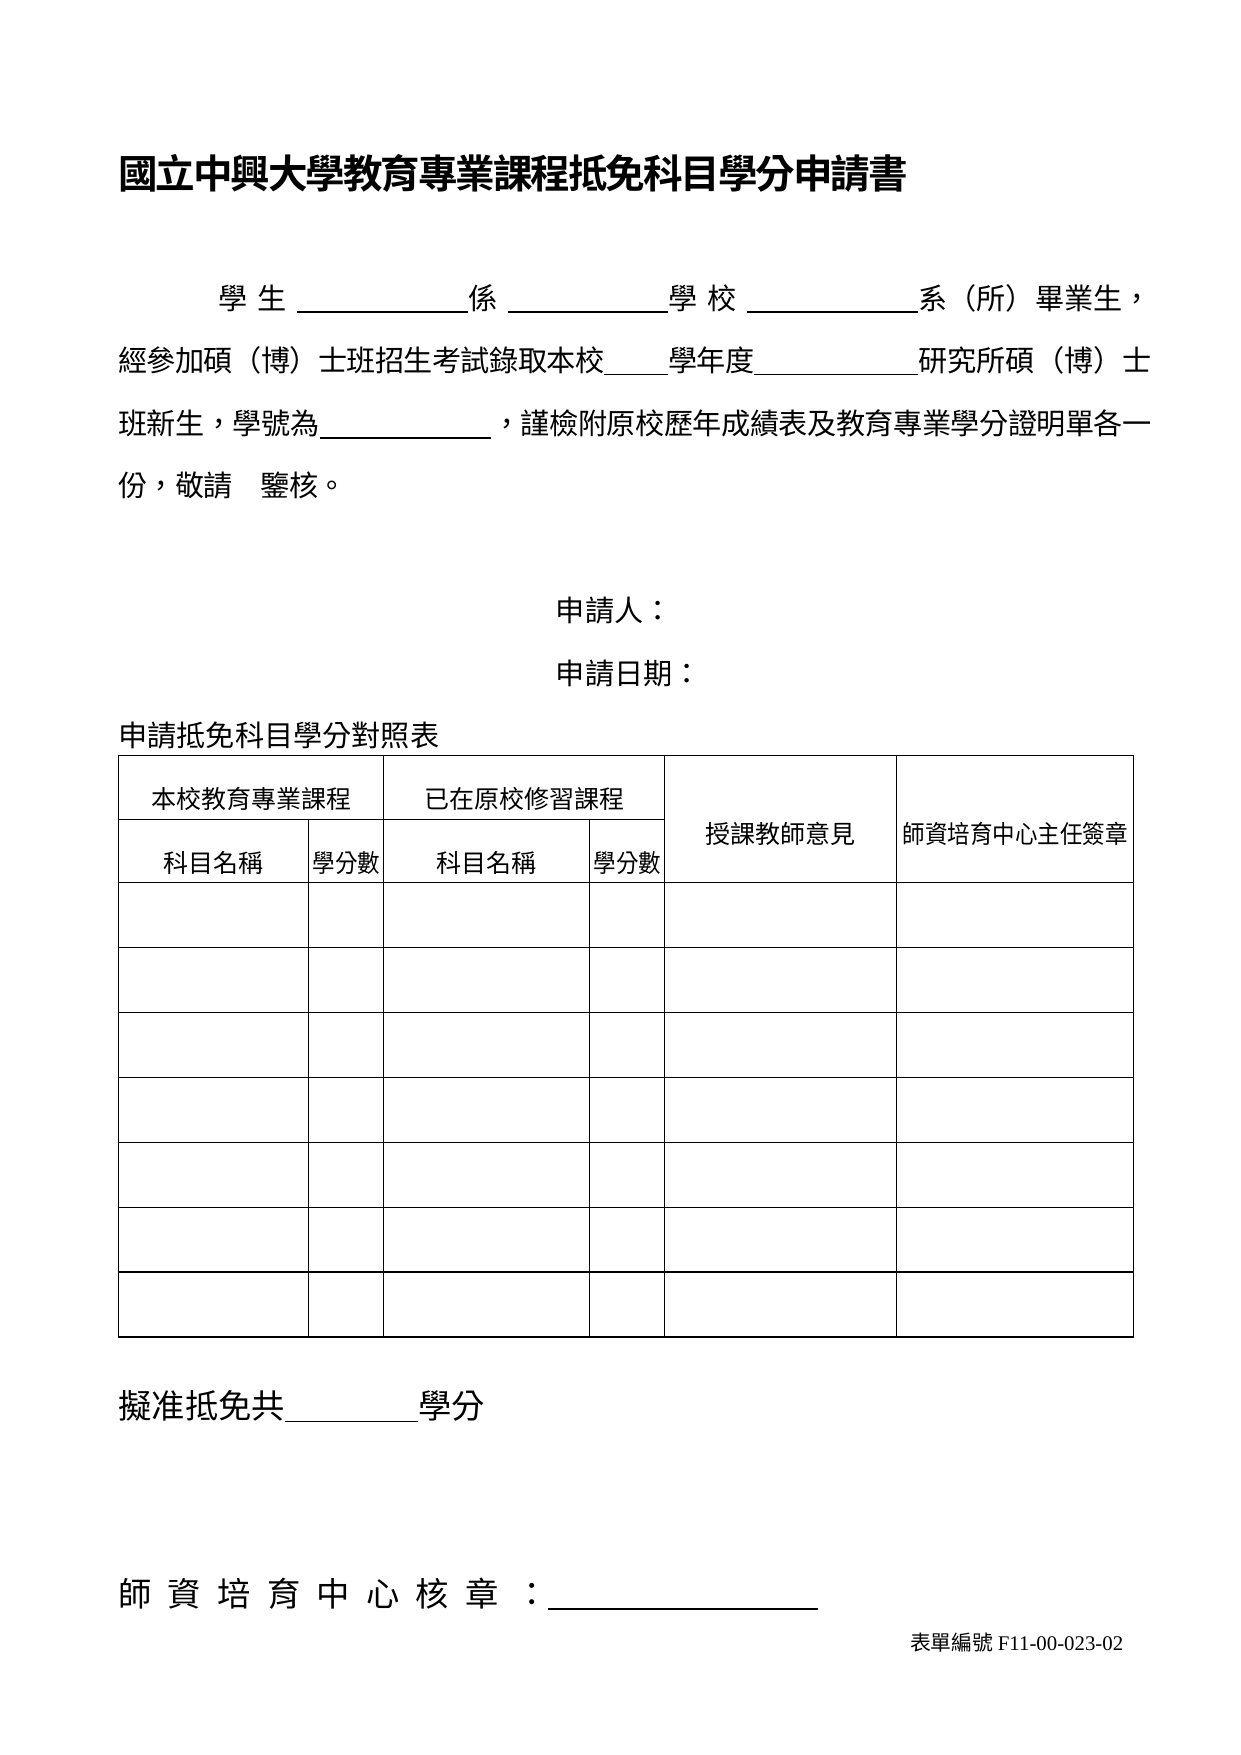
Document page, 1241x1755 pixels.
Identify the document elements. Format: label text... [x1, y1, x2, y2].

table_cell [384, 1208, 589, 1271]
table_cell [665, 883, 896, 947]
table_cell [119, 948, 308, 1012]
table_header 授課教師意見 [665, 756, 896, 882]
table_cell [590, 1208, 664, 1271]
table_header 師資培育中心主任簽章 [897, 756, 1133, 882]
table_cell [665, 1078, 896, 1142]
table_cell [309, 948, 383, 1012]
table_cell [119, 1143, 308, 1207]
table_cell [119, 1078, 308, 1142]
table_cell [309, 883, 383, 947]
table_cell [665, 1013, 896, 1077]
table_cell 科目名稱 [384, 820, 589, 882]
table_cell 學分數 [590, 820, 664, 882]
table_cell [119, 883, 308, 947]
table_cell [384, 948, 589, 1012]
text 表單編號 F11-00-023-02 [910, 1627, 1151, 1657]
table_cell [665, 1208, 896, 1271]
table_header 本校教育專業課程 [119, 756, 383, 818]
text 學生 係 學校 系（所）畢業生，經參加碩（博）士班招生考試錄取本校 學年度 研究所碩（博）士班新生，學號為 ，謹檢附原校歷年成績表及教育專業學分證明單各一份，敬請 鑒核。 [118, 255, 1152, 505]
table_cell [590, 1078, 664, 1142]
table_cell [384, 1078, 589, 1142]
table_cell [897, 1273, 1133, 1336]
table_cell [119, 1208, 308, 1271]
table_cell [384, 1273, 589, 1336]
table_cell [119, 1013, 308, 1077]
table_cell [665, 948, 896, 1012]
table_cell [897, 948, 1133, 1012]
table_cell [897, 1078, 1133, 1142]
table_cell [309, 1013, 383, 1077]
table_cell [384, 883, 589, 947]
text 國立中興大學教育專業課程抵免科目學分申請書 [118, 130, 1152, 192]
table_cell [665, 1143, 896, 1207]
table_cell [590, 1273, 664, 1336]
table_cell [897, 1208, 1133, 1271]
table_cell [309, 1078, 383, 1142]
table_cell [590, 948, 664, 1012]
text 申請日期： [118, 630, 1152, 692]
text 申請抵免科目學分對照表 [118, 692, 1152, 755]
table_cell [384, 1013, 589, 1077]
table_cell [309, 1273, 383, 1336]
table_cell [309, 1143, 383, 1207]
table_cell 學分數 [309, 820, 383, 882]
table_cell [384, 1143, 589, 1207]
table_header 已在原校修習課程 [384, 756, 664, 818]
table_cell [897, 883, 1133, 947]
table_cell [665, 1273, 896, 1336]
text 擬准抵免共 學分 [118, 1362, 1152, 1425]
text 師資培育中心核章： [118, 1550, 1152, 1612]
table_cell [897, 1143, 1133, 1207]
table_cell 科目名稱 [119, 820, 308, 882]
table_cell [590, 1143, 664, 1207]
table_cell [119, 1273, 308, 1336]
table_cell [309, 1208, 383, 1271]
table_cell [590, 883, 664, 947]
text [895, 1619, 1167, 1672]
table_cell [590, 1013, 664, 1077]
table_cell [897, 1013, 1133, 1077]
text 申請人： [118, 567, 1152, 630]
